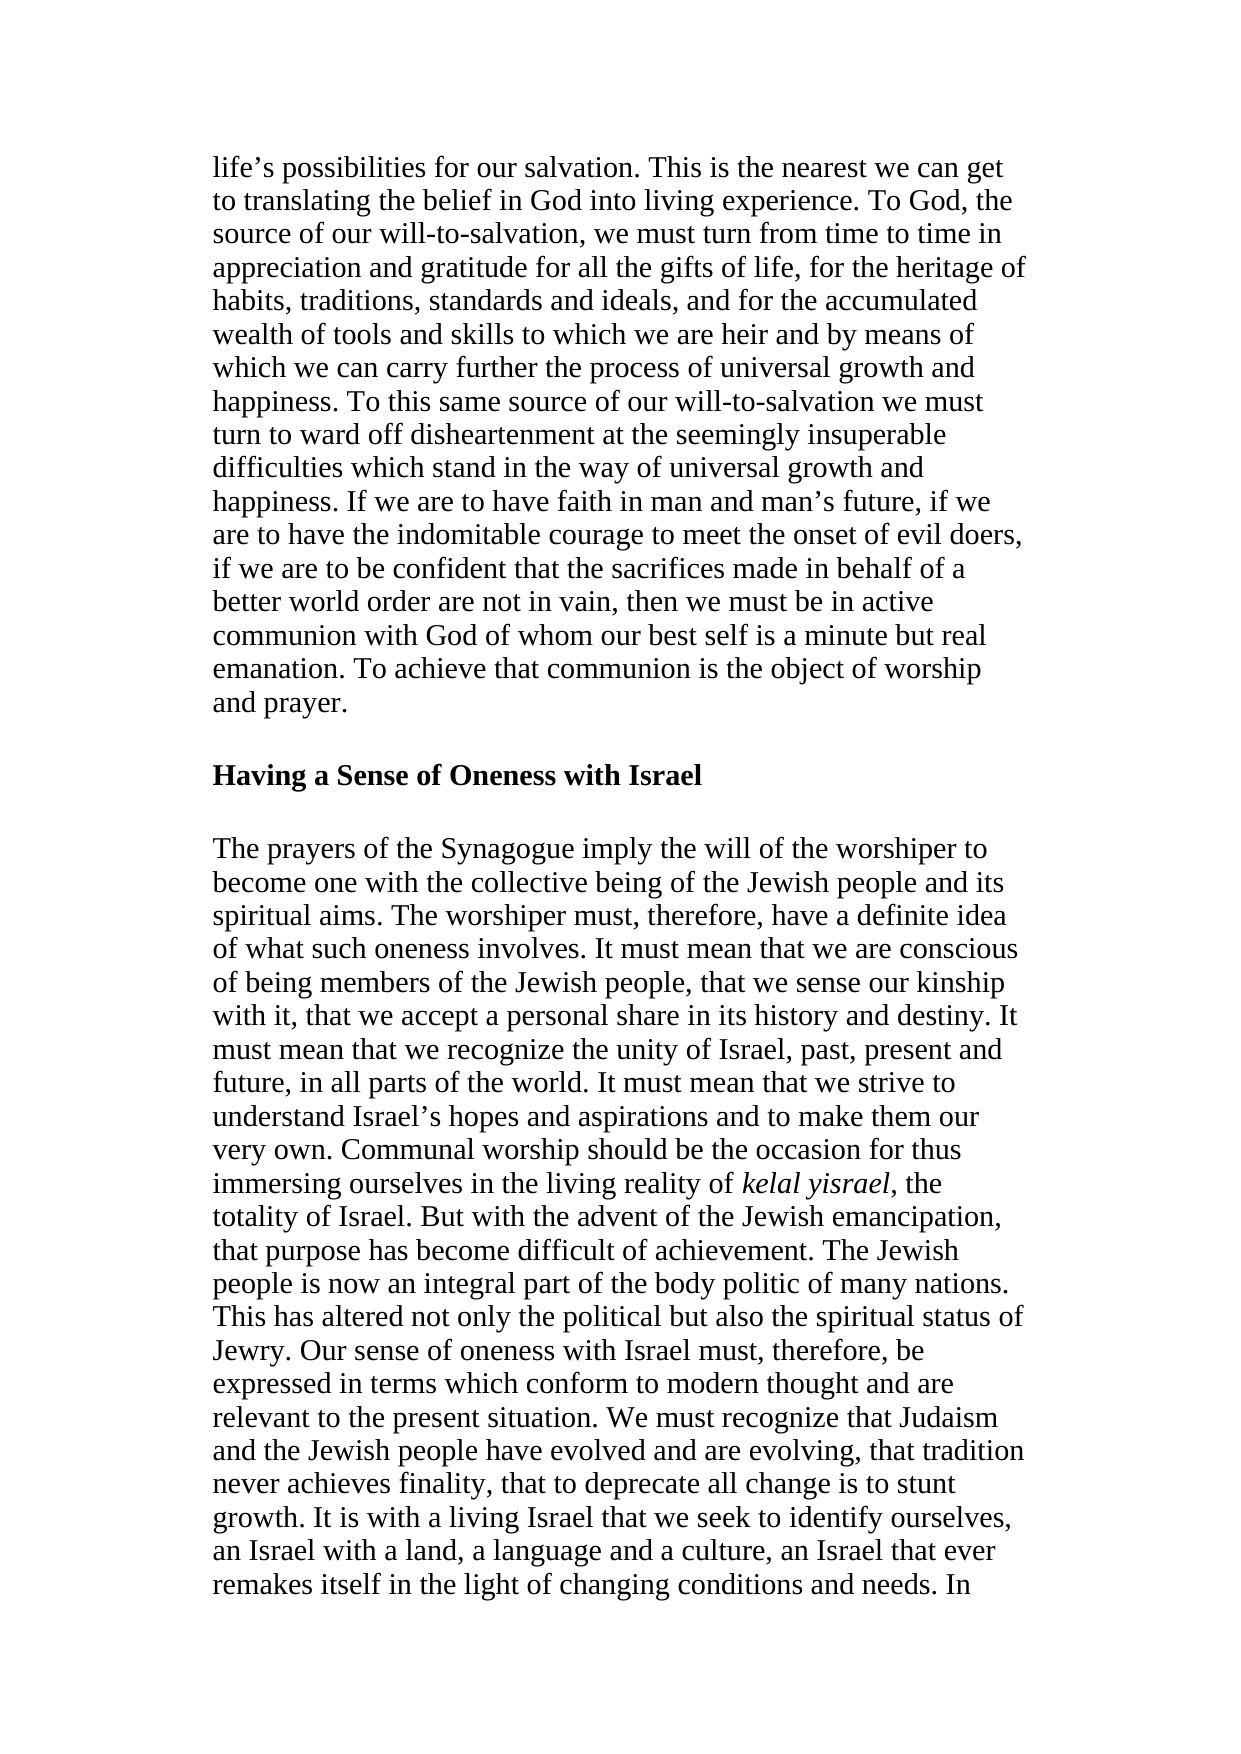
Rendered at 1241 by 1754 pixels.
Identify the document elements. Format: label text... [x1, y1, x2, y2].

subtitle Having a Sense of Oneness with Israel [212, 758, 1028, 792]
text life’s possibilities for our salvation. This is the nearest we can get to translating the belief in God into living experience. To God, the source of our will-to-salvation, we must turn from time to time in appreciation and gratitude for all the gifts of life, for the heritage of habits, traditions, standards and ideals, and for the accumulated wealth of tools and skills to which we are heir and by means of which we can carry further the process of universal growth and happiness. To this same source of our will-to-salvation we must turn to ward off disheartenment at the seemingly insuperable difficulties which stand in the way of universal growth and happiness. If we are to have faith in man and man’s future, if we are to have the indomitable courage to meet the onset of evil doers, if we are to be confident that the sacrifices made in behalf of a better world order are not in vain, then we must be in active communion with God of whom our best self is a minute but real emanation. To achieve that communion is the object of worship and prayer. [212, 150, 1028, 718]
text The prayers of the Synagogue imply the will of the worshiper to become one with the collective being of the Jewish people and its spiritual aims. The worshiper must, therefore, have a definite idea of what such oneness involves. It must mean that we are conscious of being members of the Jewish people, that we sense our kinship with it, that we accept a personal share in its history and destiny. It must mean that we recognize the unity of Israel, past, present and future, in all parts of the world. It must mean that we strive to understand Israel’s hopes and aspirations and to make them our very own. Communal worship should be the occasion for thus immersing ourselves in the living reality of kelal yisrael, the totality of Israel. But with the advent of the Jewish emancipation, that purpose has become difficult of achievement. The Jewish people is now an integral part of the body politic of many nations. This has altered not only the political but also the spiritual status of Jewry. Our sense of oneness with Israel must, therefore, be expressed in terms which conform to modern thought and are relevant to the present situation. We must recognize that Judaism and the Jewish people have evolved and are evolving, that tradition never achieves finality, that to deprecate all change is to stunt growth. It is with a living Israel that we seek to identify ourselves, an Israel with a land, a language and a culture, an Israel that ever remakes itself in the light of changing conditions and needs. In [212, 832, 1028, 1601]
